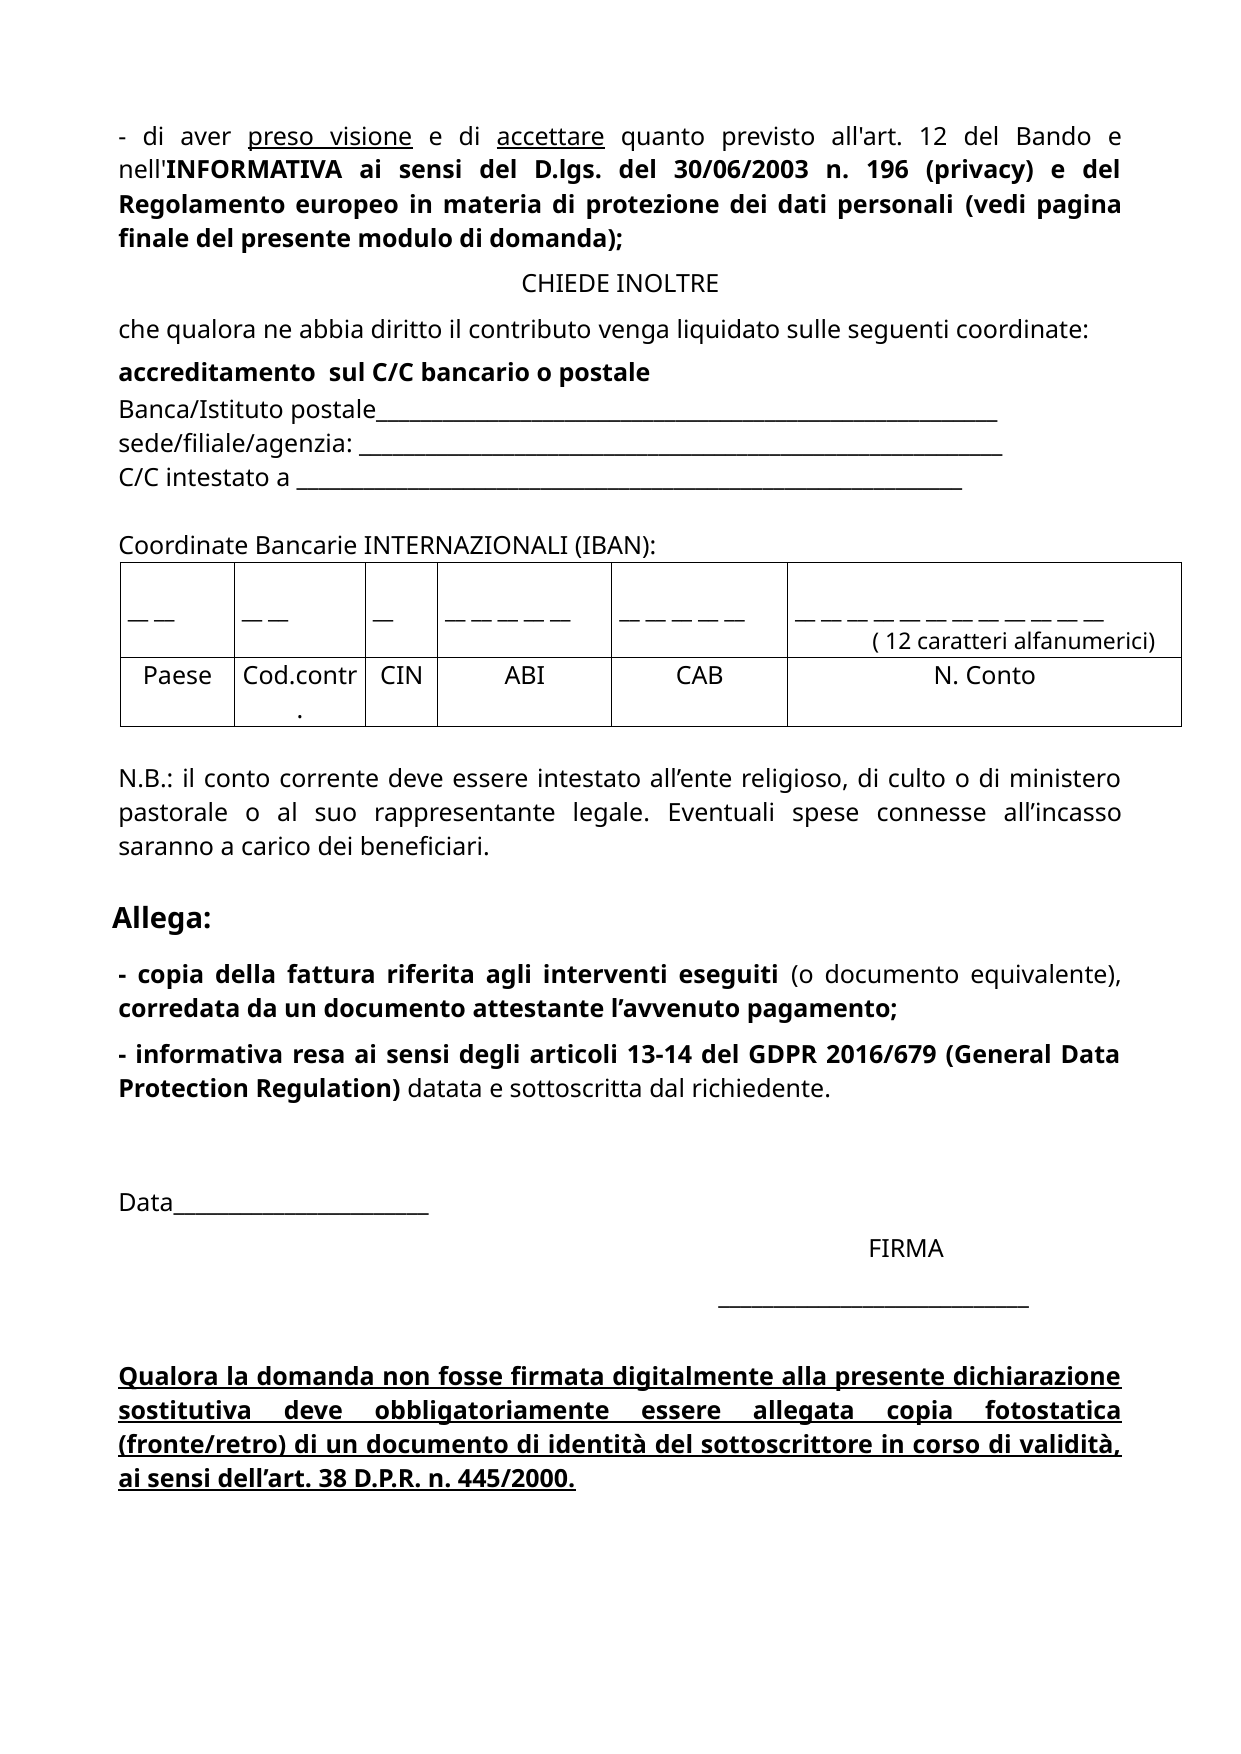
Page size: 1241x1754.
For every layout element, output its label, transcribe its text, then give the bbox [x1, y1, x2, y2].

text Allega: [112, 897, 1122, 937]
text C/C intestato a ____________________________________________________________ [118, 459, 1122, 494]
text N.B.: il conto corrente deve essere intestato all’ente religioso, di culto o di ministero pastorale o al suo rappresentante legale. Eventuali spese connesse all’incasso saranno a carico dei beneficiari. [118, 761, 1122, 863]
table_cell CAB [612, 658, 787, 726]
text Qualora la domanda non fosse firmata digitalmente alla presente dichiarazione [118, 1358, 1122, 1387]
text sede/filiale/agenzia: __________________________________________________________ [118, 426, 1122, 459]
text CHIEDE INOLTRE [118, 266, 1122, 300]
table_cell ABI [438, 658, 611, 726]
list - copia della fattura riferita agli interventi eseguiti (o documento equivalente), corredata da un documento attestante l’avvenuto pagamento; [118, 957, 1122, 1025]
list - informativa resa ai sensi degli articoli 13-14 del GDPR 2016/679 (General Data Protection Regulation) datata e sottoscritta dal richiedente. [118, 1036, 1122, 1104]
table_cell Paese [121, 658, 234, 726]
text Coordinate Bancarie INTERNAZIONALI (IBAN): [118, 528, 1122, 562]
table_cell Cod.contr. [235, 658, 365, 726]
text FIRMA [118, 1231, 1122, 1265]
text (fronte/retro) di un documento di identità del sottoscrittore in corso di validità, [118, 1423, 1122, 1455]
table_header __ __ __ __ __ __ __ __ __ __ __ __ ( 12 caratteri alfanumerici) [788, 563, 1181, 657]
text sostitutiva deve obbligatoriamente essere allegata copia fotostatica [118, 1389, 1122, 1421]
text ____________________________ [118, 1278, 1122, 1312]
text Banca/Istituto postale________________________________________________________ [118, 391, 1122, 426]
text - di aver preso visione e di accettare quanto previsto all'art. 12 del Bando e nell'INFORMATIVA ai sensi del D.lgs. del 30/06/2003 n. 196 (privacy) e del Regolamento europeo in materia di protezione dei dati personali (vedi pagina finale del presente modulo di domanda); [118, 118, 1122, 254]
table_cell N. Conto [788, 658, 1181, 726]
text Data_______________________ [118, 1184, 1122, 1218]
text ‌‌accreditamento sul C/C bancario o postale [118, 346, 1122, 391]
text che qualora ne abbia diritto il contributo venga liquidato sulle seguenti coordinate: [118, 312, 1122, 346]
table_header __ __ [235, 563, 365, 657]
table_cell CIN [366, 658, 437, 726]
table_header __ __ __ __ __ [612, 563, 787, 657]
table_header __ __ __ __ __ [438, 563, 611, 657]
table_header __ [366, 563, 437, 657]
table_header __ __ [121, 563, 234, 657]
text ai sensi dell’art. 38 D.P.R. n. 445/2000. [118, 1457, 1122, 1494]
